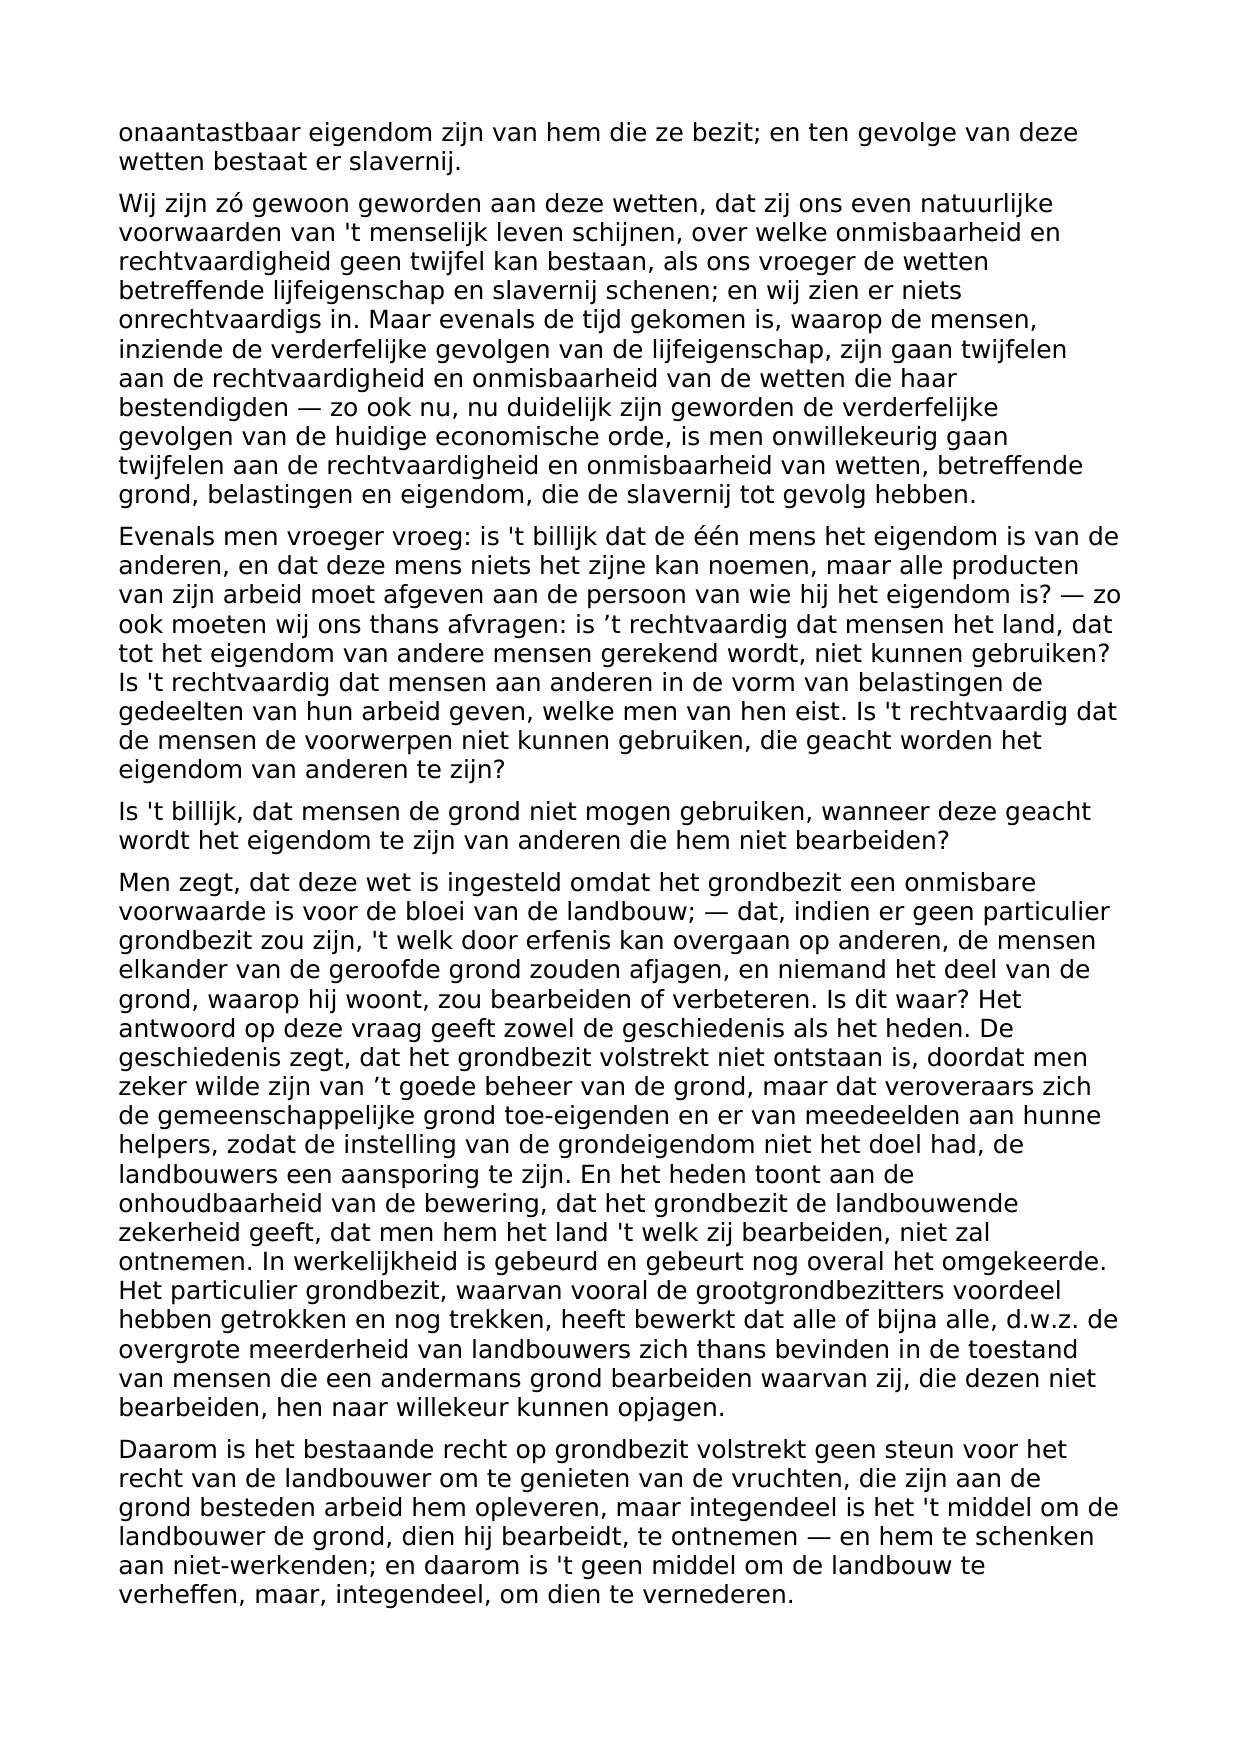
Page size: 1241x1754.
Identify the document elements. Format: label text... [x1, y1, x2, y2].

text Men zegt, dat deze wet is ingesteld omdat het grondbezit een onmisbare voorwaarde is voor de bloei van de landbouw; — dat, indien er geen particulier grondbezit zou zijn, 't welk door erfenis kan overgaan op anderen, de mensen elkander van de geroofde grond zouden afjagen, en niemand het deel van de grond, waarop hij woont, zou bearbeiden of verbeteren. Is dit waar? Het antwoord op deze vraag geeft zowel de geschiedenis als het heden. De geschiedenis zegt, dat het grondbezit volstrekt niet ontstaan is, doordat men zeker wilde zijn van ’t goede beheer van de grond, maar dat veroveraars zich de gemeenschappelijke grond toe-eigenden en er van meedeelden aan hunne helpers, zodat de instelling van de grondeigendom niet het doel had, de landbouwers een aansporing te zijn. En het heden toont aan de onhoudbaarheid van de bewering, dat het grondbezit de landbouwende zekerheid geeft, dat men hem het land 't welk zij bearbeiden, niet zal ontnemen. In werkelijkheid is gebeurd en gebeurt nog overal het omgekeerde. Het particulier grondbezit, waarvan vooral de grootgrondbezitters voordeel hebben getrokken en nog trekken, heeft bewerkt dat alle of bijna alle, d.w.z. de overgrote meerderheid van landbouwers zich thans bevinden in de toestand van mensen die een andermans grond bearbeiden waarvan zij, die dezen niet bearbeiden, hen naar willekeur kunnen opjagen. [118, 868, 1122, 1422]
text onaantastbaar eigendom zijn van hem die ze bezit; en ten gevolge van deze wetten bestaat er slavernij. [118, 118, 1122, 176]
text Is 't billijk, dat mensen de grond niet mogen gebruiken, wanneer deze geacht wordt het eigendom te zijn van anderen die hem niet bearbeiden? [118, 797, 1122, 856]
text Wij zijn zó gewoon geworden aan deze wetten, dat zij ons even natuurlijke voorwaarden van 't menselijk leven schijnen, over welke onmisbaarheid en rechtvaardigheid geen twijfel kan bestaan, als ons vroeger de wetten betreffende lijfeigenschap en slavernij schenen; en wij zien er niets onrechtvaardigs in. Maar evenals de tijd gekomen is, waarop de mensen, inziende de verderfelijke gevolgen van de lijfeigenschap, zijn gaan twijfelen aan de rechtvaardigheid en onmisbaarheid van de wetten die haar bestendigden — zo ook nu, nu duidelijk zijn geworden de verderfelijke gevolgen van de huidige economische orde, is men onwillekeurig gaan twijfelen aan de rechtvaardigheid en onmisbaarheid van wetten, betreffende grond, belastingen en eigendom, die de slavernij tot gevolg hebben. [118, 189, 1122, 510]
text Evenals men vroeger vroeg: is 't billijk dat de één mens het eigendom is van de anderen, en dat deze mens niets het zijne kan noemen, maar alle producten van zijn arbeid moet afgeven aan de persoon van wie hij het eigendom is? — zo ook moeten wij ons thans afvragen: is ’t rechtvaardig dat mensen het land, dat tot het eigendom van andere mensen gerekend wordt, niet kunnen gebruiken? Is 't rechtvaardig dat mensen aan anderen in de vorm van belastingen de gedeelten van hun arbeid geven, welke men van hen eist. Is 't rechtvaardig dat de mensen de voorwerpen niet kunnen gebruiken, die geacht worden het eigendom van anderen te zijn? [118, 522, 1122, 785]
text Daarom is het bestaande recht op grondbezit volstrekt geen steun voor het recht van de landbouwer om te genieten van de vruchten, die zijn aan de grond besteden arbeid hem opleveren, maar integendeel is het 't middel om de landbouwer de grond, dien hij bearbeidt, te ontnemen — en hem te schenken aan niet-werkenden; en daarom is 't geen middel om de landbouw te verheffen, maar, integendeel, om dien te vernederen. [118, 1435, 1122, 1610]
